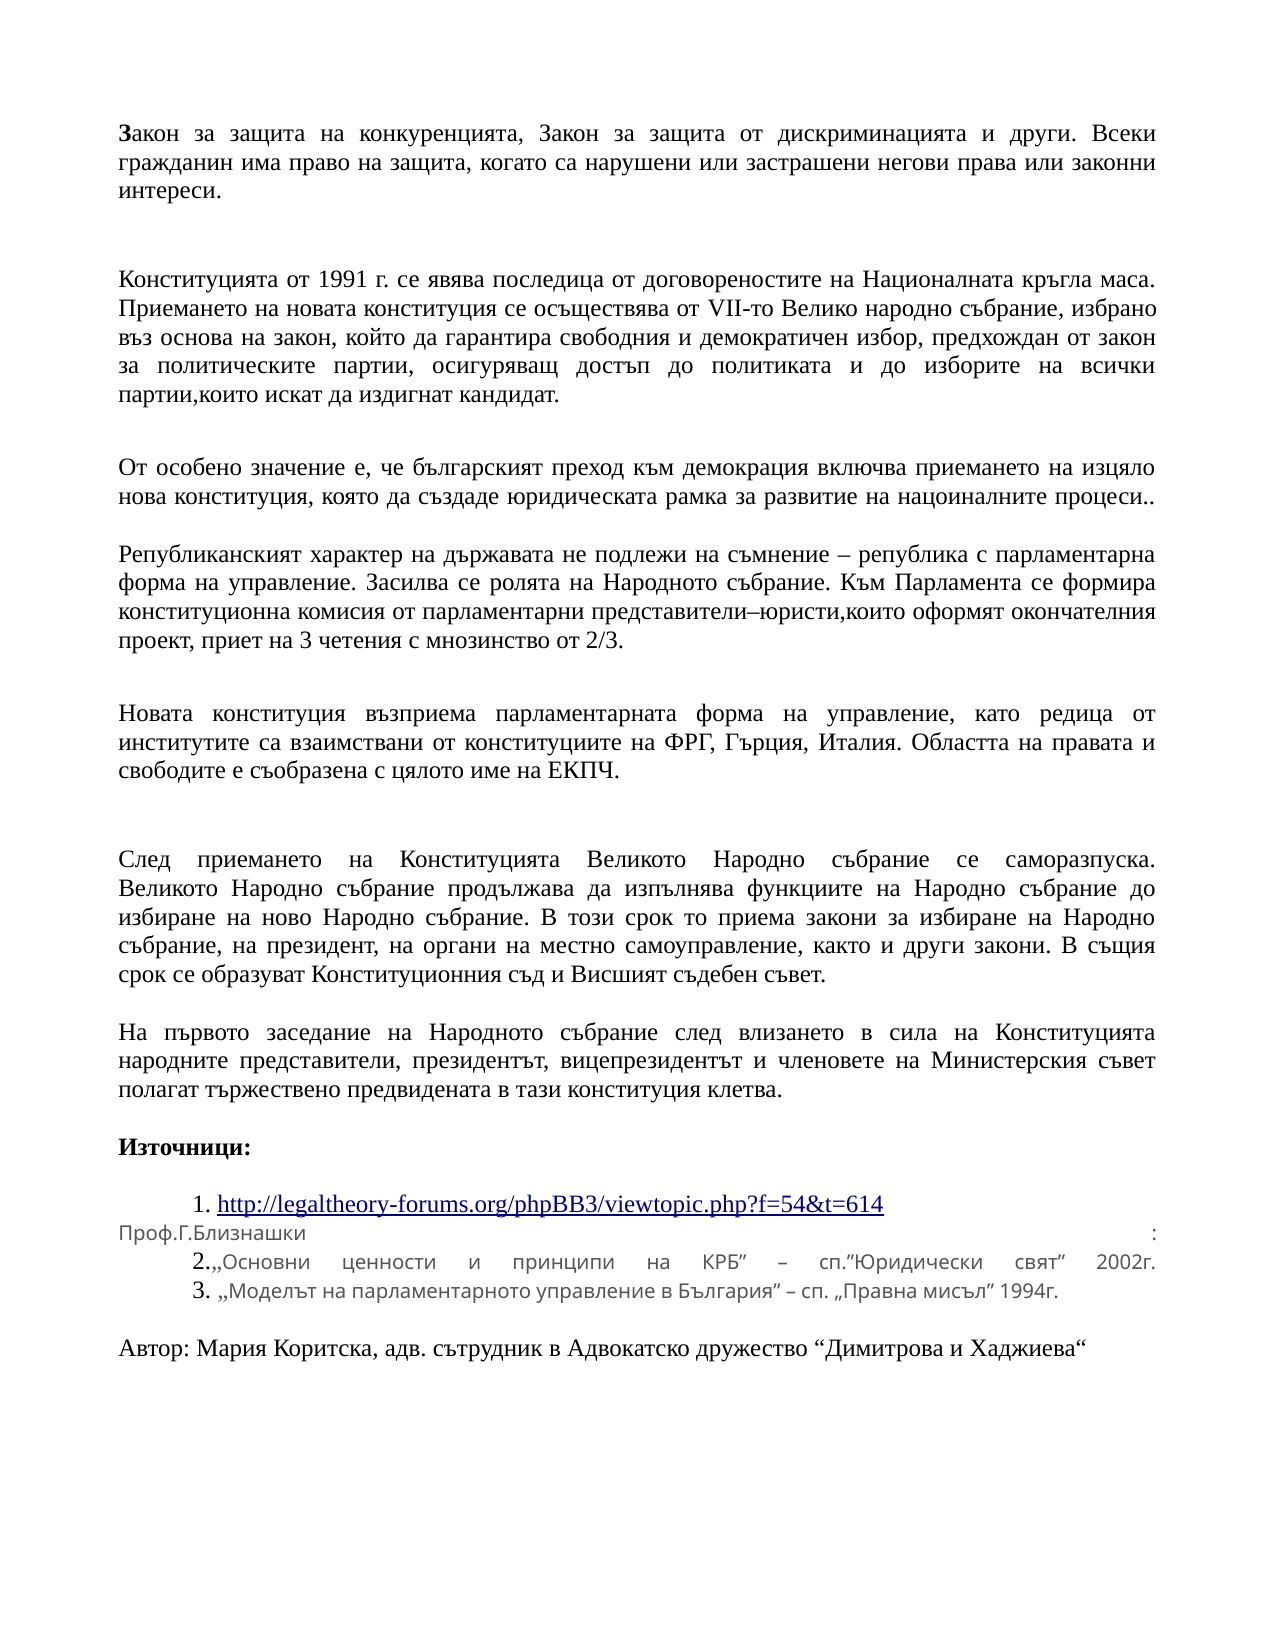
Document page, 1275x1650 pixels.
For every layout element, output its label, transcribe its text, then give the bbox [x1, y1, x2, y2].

text Източници: [118, 1132, 1157, 1161]
text 1. http://legaltheory-forums.org/phpBB3/viewtopic.php?f=54&t=614 [118, 1189, 1157, 1218]
text Автор: Мария Коритска, адв. сътрудник в Адвокатско дружество “Димитрова и Хаджиева“ [118, 1333, 1157, 1362]
text Конституцията от 1991 г. се явява последица от договореностите на Националната кръгла маса. Приемането на новата конституция се осъществява от VII-то Велико народно събрание, избрано въз основа на закон, който да гарантира свободния и демократичен избор, предхождан от закон за политическите партии, осигуряващ достъп до политиката и до изборите на всички партии,които искат да издигнат кандидат. [118, 264, 1157, 408]
text На първото заседание на Народното събрание след влизането в сила на Конституцията народните представители, президентът, вицепрезидентът и членовете на Министерския съвет полагат тържествено предвидената в тази конституция клетва. [118, 988, 1157, 1103]
list Закон за защита на конкуренцията, Закон за защита от дискриминацията и други. Всеки гражданин има право на защита, когато са нарушени или застрашени негови права или законни интереси. [118, 118, 1157, 204]
text След приемането на Конституцията Великото Народно събрание се саморазпуска. Великото Народно събрание продължава да изпълнява функциите на Народно събрание до избиране на ново Народно събрание. В този срок то приема закони за избиране на Народно събрание, на президент, на органи на местно самоуправление, както и други закони. В същия срок се образуват Конституционния съд и Висшият съдебен съвет. [118, 844, 1157, 988]
text Проф.Г.Близнашки : 2.„Основни ценности и принципи на КРБ” – сп.”Юридически свят” 2002г. 3. „Моделът на парламентарното управление в България” – сп. „Правна мисъл” 1994г. [118, 1218, 1157, 1304]
text Новата конституция възприема парламентарната форма на управление, като редица от институтите са взаимствани от конституциите на ФРГ, Гърция, Италия. Областта на правата и свободите е съобразена с цялото име на ЕКПЧ. [118, 669, 1157, 784]
text От особено значение е, че българският преход към демокрация включва приемането на изцяло нова конституция, която да създаде юридическата рамка за развитие на нацоиналните процеси.. Републиканският характер на държавата не подлежи на съмнение – република с парламентарна форма на управление. Засилва се ролята на Народното събрание. Към Парламента се формира конституционна комисия от парламентарни представители–юристи,които оформят окончателния проект, приет на 3 четения с мнозинство от 2/3. [118, 424, 1157, 654]
